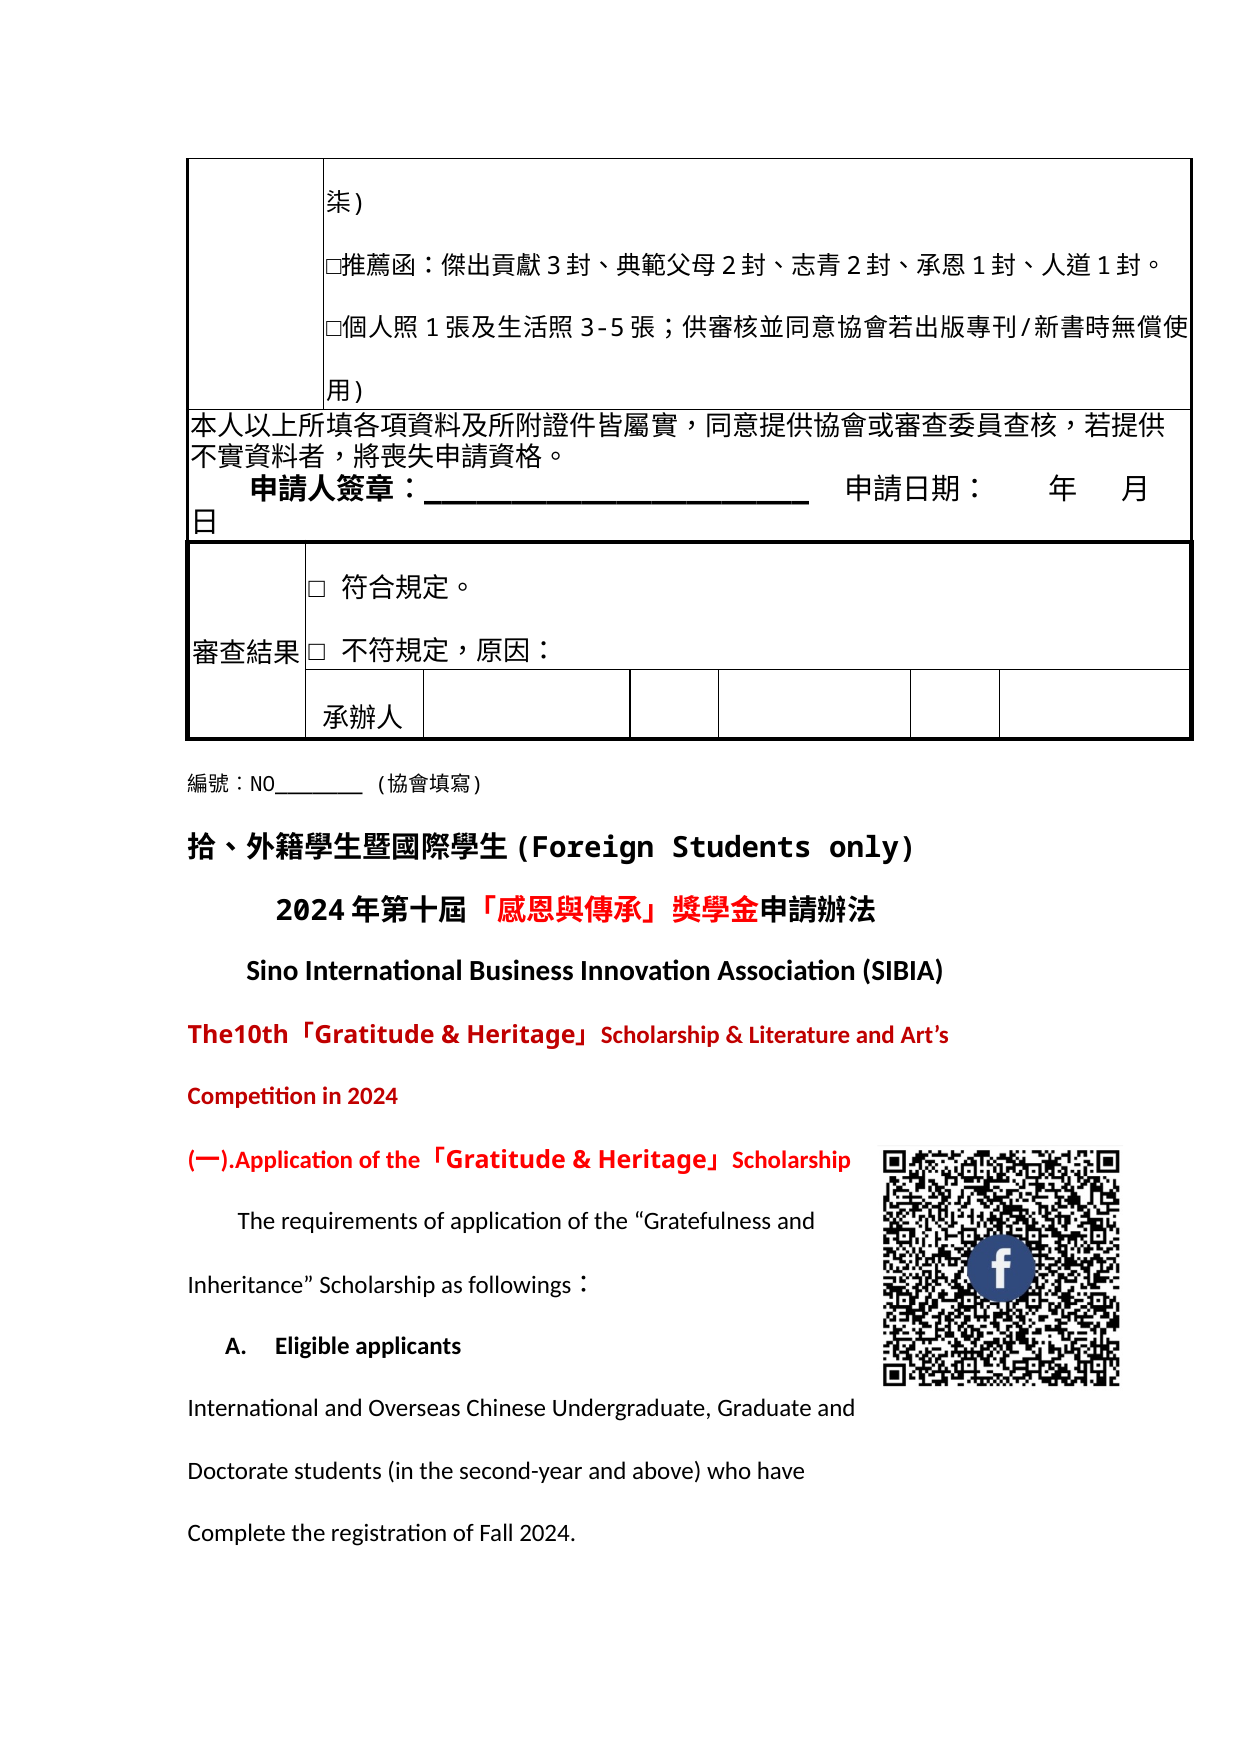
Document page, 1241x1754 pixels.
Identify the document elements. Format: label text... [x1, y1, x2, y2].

text 拾、外籍學生暨國際學生 (Foreign Students only) [187, 803, 1053, 866]
text Sino International Business Innovation Association (SIBIA) [187, 928, 1053, 991]
table_cell [911, 670, 999, 736]
table_cell [424, 670, 629, 736]
text Complete the registration of Fall 2024. [187, 1491, 1053, 1553]
table_cell 本人以上所填各項資料及所附證件皆屬實，同意提供協會或審查委員查核，若提供不實資料者，將喪失申請資格。 申請人簽章︰______________________ 申請日期： 年 月 日 [189, 410, 1190, 539]
table_cell [719, 670, 910, 736]
text (一).Application of the「Gratitude & Heritage」Scholarship [187, 1116, 1053, 1178]
text 2024年第十屆「感恩與傳承」獎學金申請辦法 [187, 866, 1053, 928]
text Doctorate students (in the second-year and above) who have [187, 1428, 1053, 1491]
list Eligible applicants [225, 1303, 877, 1366]
table_cell 承辦人 [306, 670, 423, 736]
table_cell 柒) □推薦函：傑出貢獻3封、典範父母2封、志青2封、承恩1封、人道1封。 □個人照1張及生活照3-5張；供審核並同意協會若出版專刊/新書時無償使用) [324, 159, 1190, 409]
text The10th「Gratitude & Heritage」Scholarship & Literature and Art’s Competition in 2024 [187, 991, 1053, 1116]
table_cell [631, 670, 718, 736]
text Inheritance” Scholarship as followings： [187, 1241, 877, 1303]
table_cell [1000, 670, 1189, 736]
text 編號︰NO_______ (協會填寫) [187, 741, 1053, 803]
text International and Overseas Chinese Undergraduate, Graduate and [187, 1366, 1053, 1428]
table_cell [189, 159, 323, 409]
table_cell 審查結果 [190, 544, 305, 736]
table_cell □ 符合規定。 □ 不符規定，原因： [306, 544, 1189, 669]
text The requirements of application of the “Gratefulness and [187, 1178, 877, 1241]
